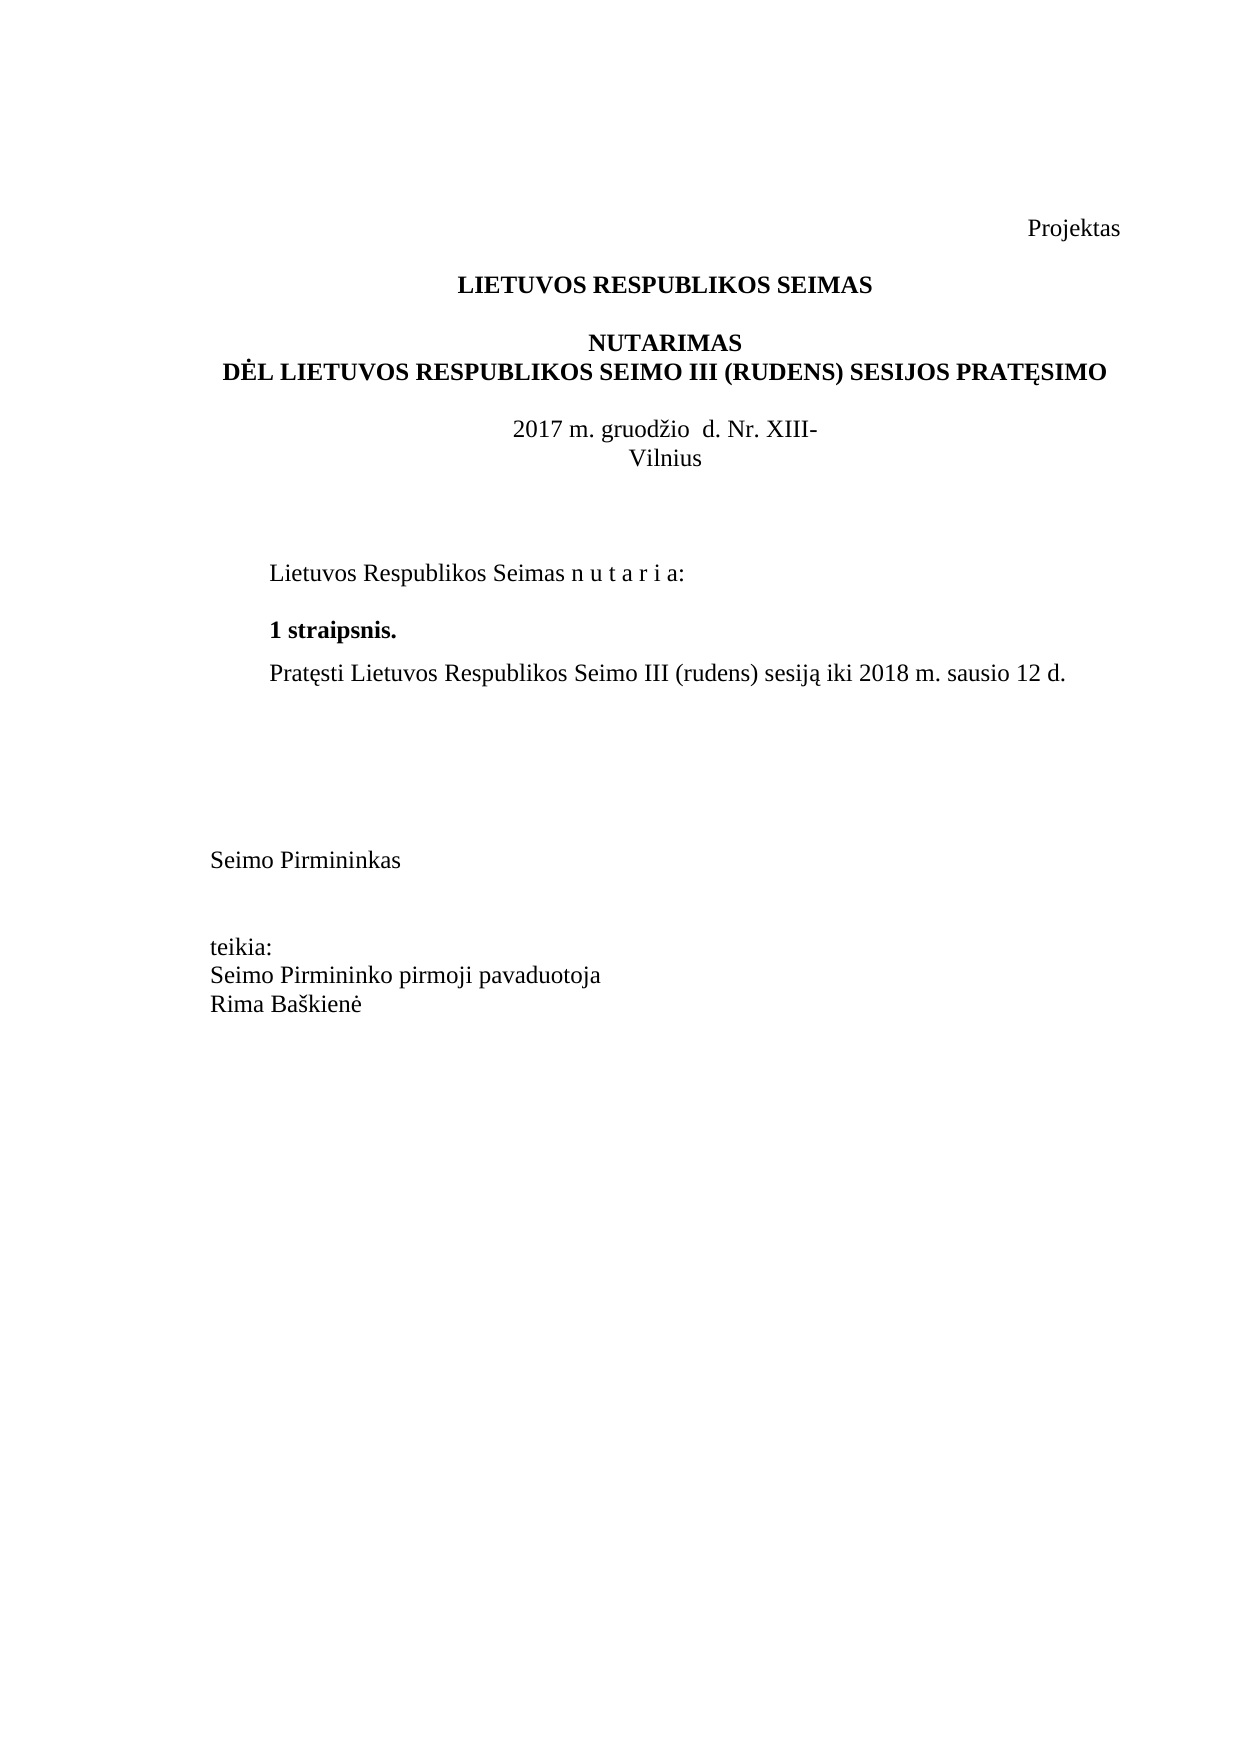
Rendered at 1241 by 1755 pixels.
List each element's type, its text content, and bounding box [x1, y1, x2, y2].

text LIETUVOS RESPUBLIKOS SEIMAS [210, 270, 1120, 299]
text NUTARIMAS [210, 328, 1120, 357]
text Vilnius [210, 443, 1120, 472]
text teikia: [210, 932, 1120, 960]
text DĖL LIETUVOS RESPUBLIKOS SEIMO III (RUDENS) SESIJOS PRATĘSIMO [210, 357, 1120, 385]
text Seimo Pirmininko pirmoji pavaduotoja [210, 960, 1120, 989]
text Rima Baškienė [210, 989, 1120, 1018]
text Seimo Pirmininkas [210, 845, 1120, 874]
text 2017 m. gruodžio d. Nr. XIII- [210, 414, 1120, 443]
text Lietuvos Respublikos Seimas n u t a r i a: [210, 558, 1120, 587]
text Pratęsti Lietuvos Respublikos Seimo III (rudens) sesiją iki 2018 m. sausio 12 d. [210, 658, 1120, 687]
text 1 straipsnis. [210, 615, 1120, 644]
text Projektas [210, 213, 1120, 242]
